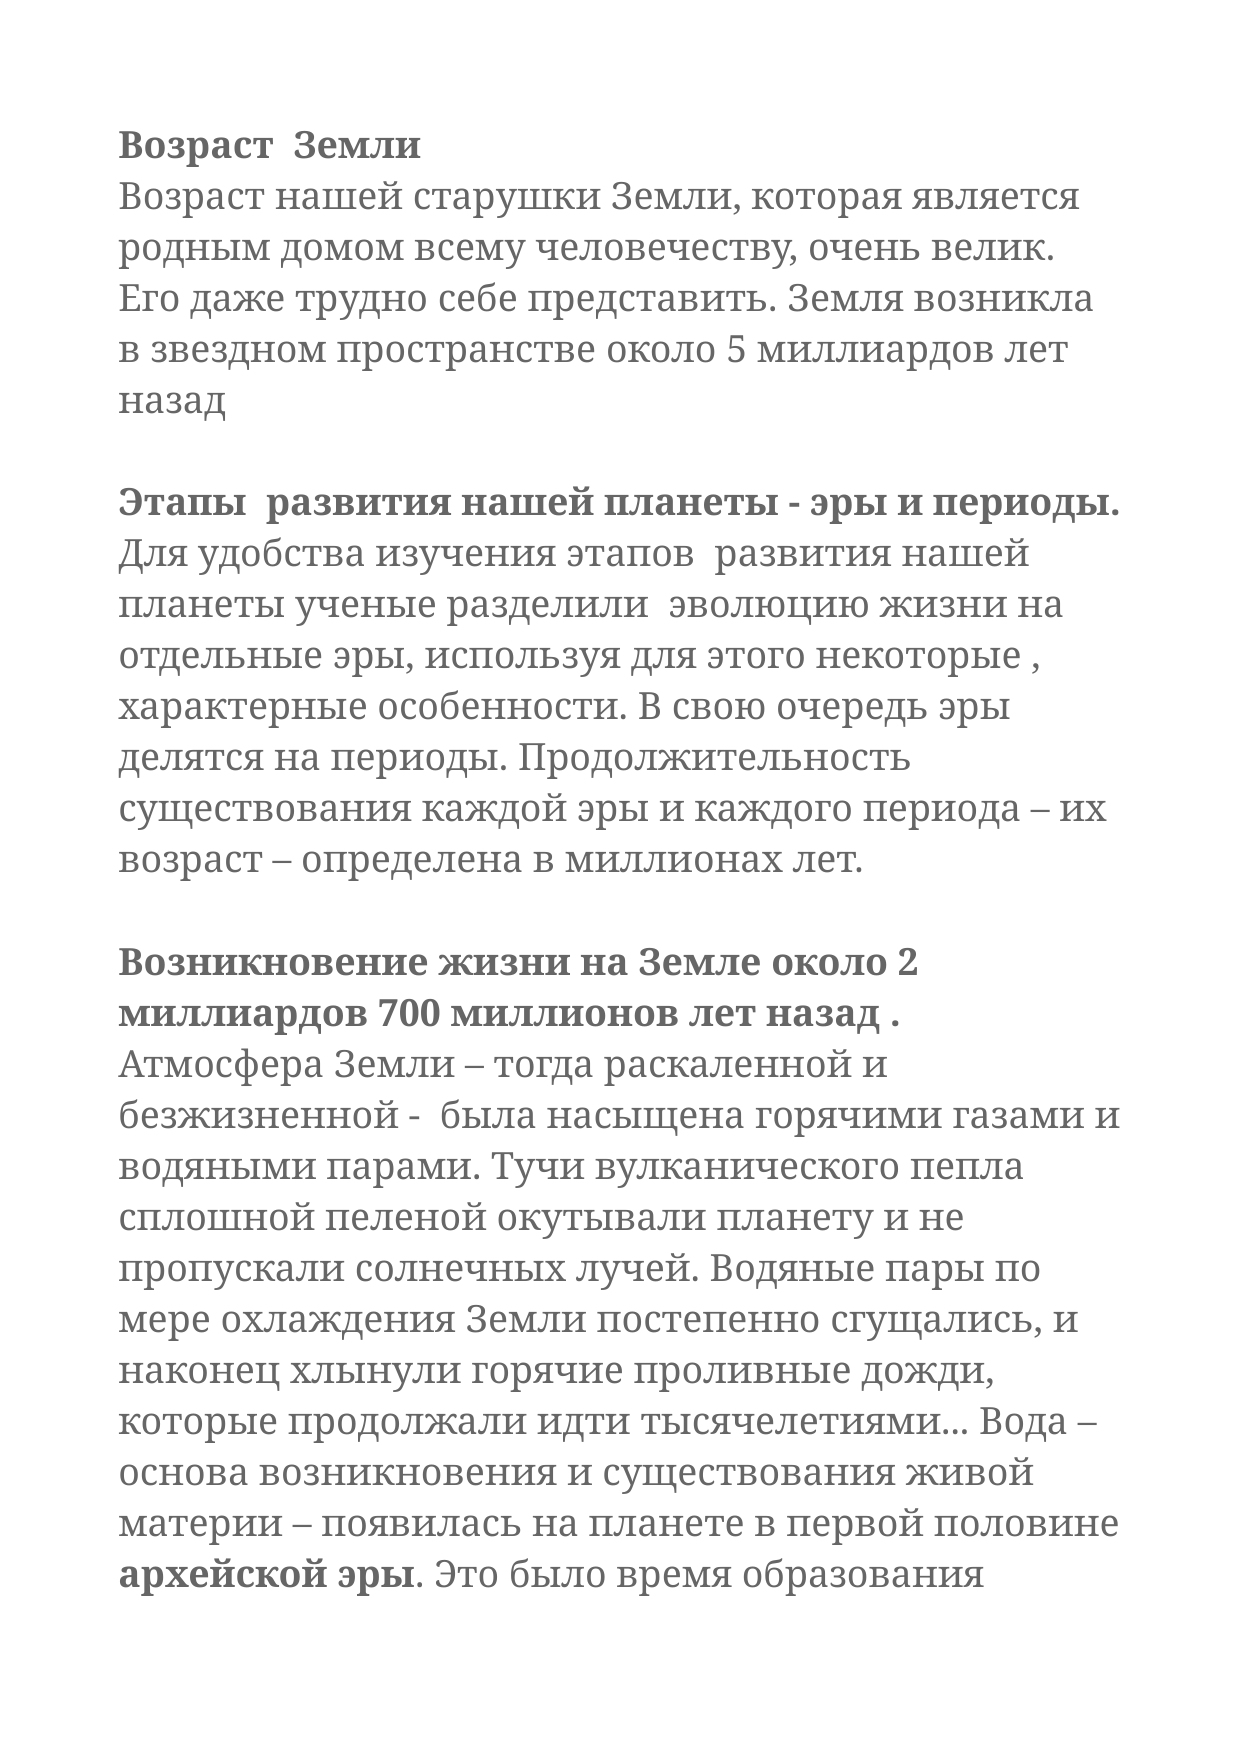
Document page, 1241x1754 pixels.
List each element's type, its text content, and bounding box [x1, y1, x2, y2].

text Этапы развития нашей планеты - эры и периоды. [118, 475, 1122, 526]
text Для удобства изучения этапов развития нашей планеты ученые разделили эволюцию жизни на отдельные эры, используя для этого некоторые , характерные особенности. В свою очередь эры делятся на периоды. Продолжительность существования каждой эры и каждого периода – их возраст – определена в миллионах лет. [118, 526, 1122, 884]
text Атмосфера Земли – тогда раскаленной и безжизненной - была насыщена горячими газами и водяными парами. Тучи вулканического пепла сплошной пеленой окутывали планету и не пропускали солнечных лучей. Водяные пары по мере охлаждения Земли постепенно сгущались, и наконец хлынули горячие проливные дожди, которые продолжали идти тысячелетиями... Вода – основа возникновения и существования живой материи – появилась на планете в первой половине архейской эры. Это было время образования [118, 1037, 1122, 1598]
text Возникновение жизни на Земле около 2 миллиардов 700 миллионов лет назад . [118, 935, 1122, 1037]
text Возраст Земли Возраст нашей старушки Земли, которая является родным домом всему человечеству, очень велик. Его даже трудно себе представить. Земля возникла в звездном пространстве около 5 миллиардов лет назад [118, 118, 1122, 424]
